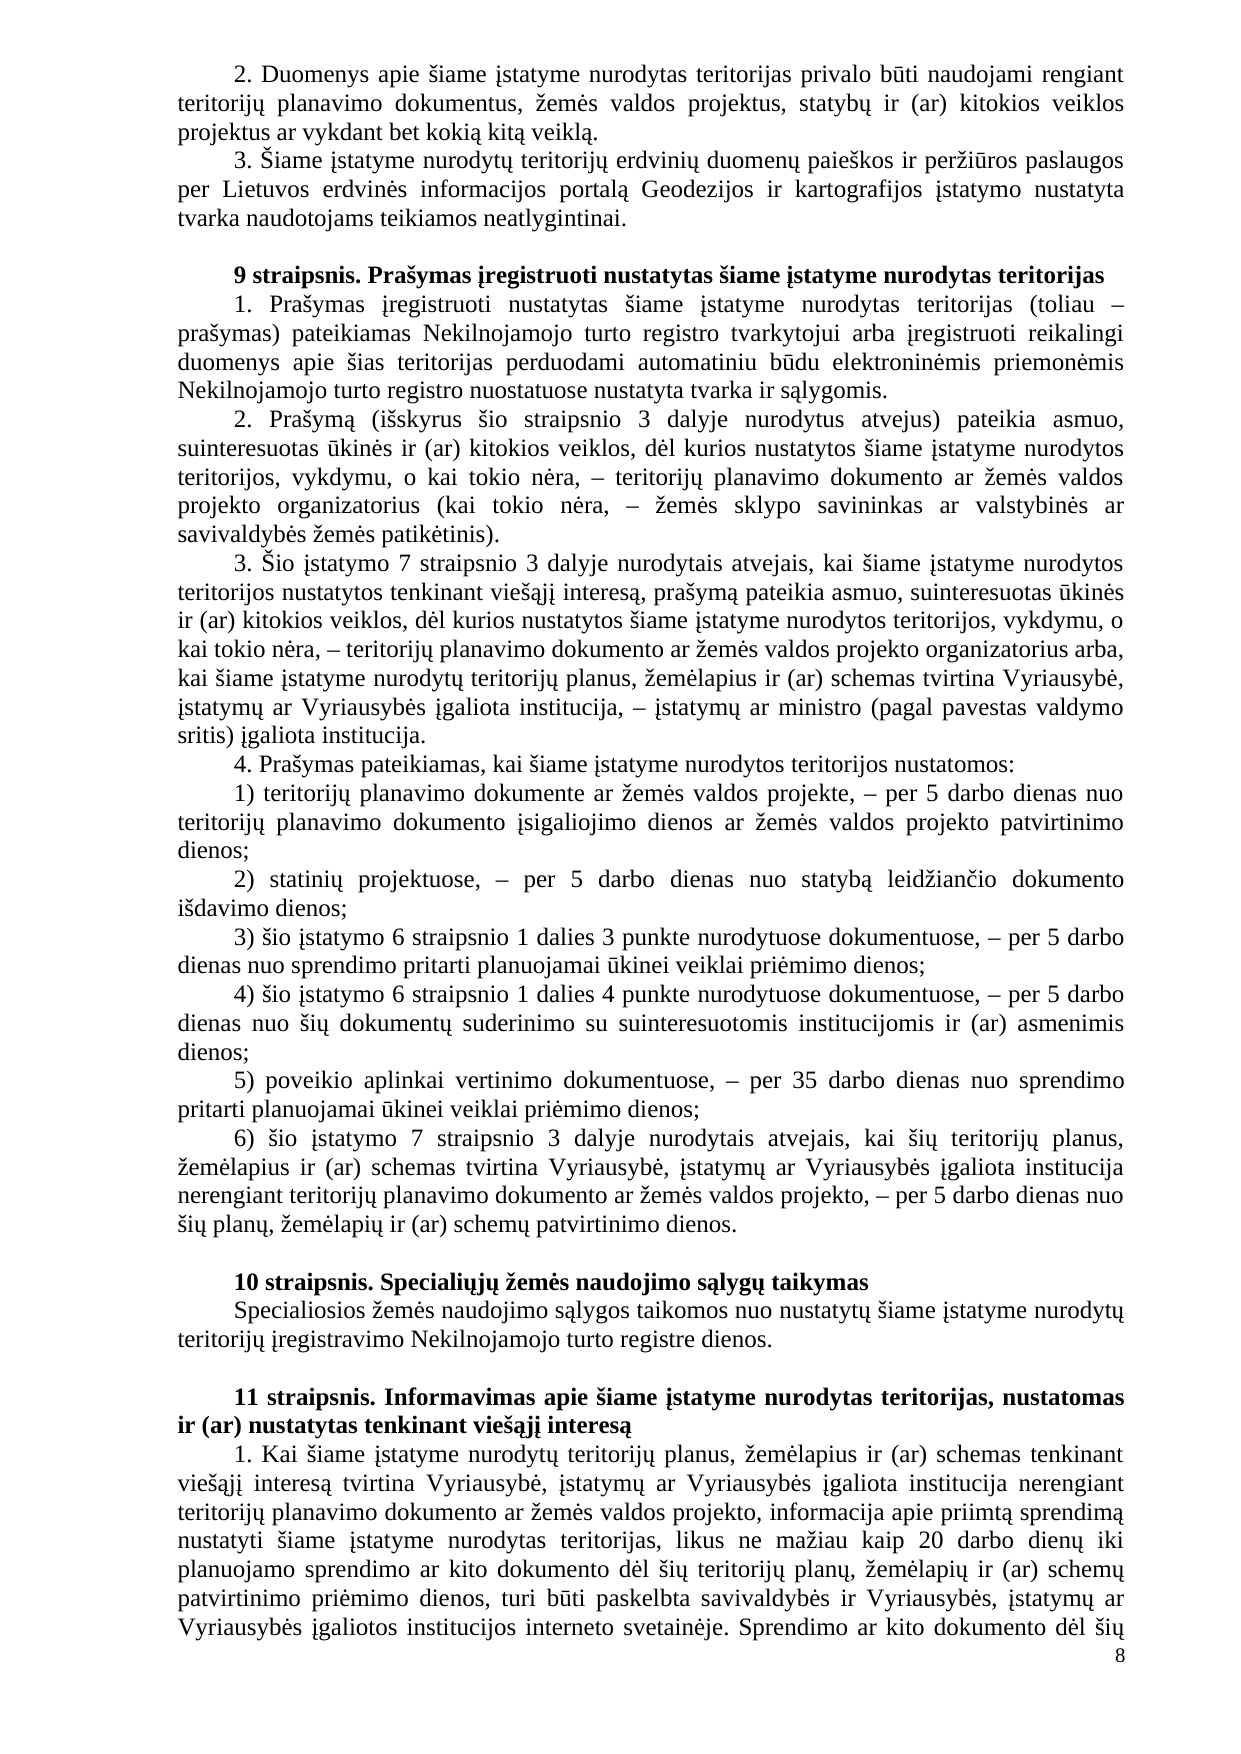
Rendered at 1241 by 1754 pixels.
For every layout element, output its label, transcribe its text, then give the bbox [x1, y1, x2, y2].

text 1. Kai šiame įstatyme nurodytų teritorijų planus, žemėlapius ir (ar) schemas tenkinant viešąjį interesą tvirtina Vyriausybė, įstatymų ar Vyriausybės įgaliota institucija nerengiant teritorijų planavimo dokumento ar žemės valdos projekto, informacija apie priimtą sprendimą nustatyti šiame įstatyme nurodytas teritorijas, likus ne mažiau kaip 20 darbo dienų iki planuojamo sprendimo ar kito dokumento dėl šių teritorijų planų, žemėlapių ir (ar) schemų patvirtinimo priėmimo dienos, turi būti paskelbta savivaldybės ir Vyriausybės, įstatymų ar Vyriausybės įgaliotos institucijos interneto svetainėje. Sprendimo ar kito dokumento dėl šių [177, 1439, 1125, 1640]
text 4. Prašymas pateikiamas, kai šiame įstatyme nurodytos teritorijos nustatomos: [177, 749, 1125, 778]
text 10 straipsnis. Specialiųjų žemės naudojimo sąlygų taikymas [177, 1267, 1125, 1295]
text 4) šio įstatymo 6 straipsnio 1 dalies 4 punkte nurodytuose dokumentuose, – per 5 darbo dienas nuo šių dokumentų suderinimo su suinteresuotomis institucijomis ir (ar) asmenimis dienos; [177, 979, 1125, 1065]
text 2. Prašymą (išskyrus šio straipsnio 3 dalyje nurodytus atvejus) pateikia asmuo, suinteresuotas ūkinės ir (ar) kitokios veiklos, dėl kurios nustatytos šiame įstatyme nurodytos teritorijos, vykdymu, o kai tokio nėra, – teritorijų planavimo dokumento ar žemės valdos projekto organizatorius (kai tokio nėra, – žemės sklypo savininkas ar valstybinės ar savivaldybės žemės patikėtinis). [177, 404, 1125, 548]
text 3. Šiame įstatyme nurodytų teritorijų erdvinių duomenų paieškos ir peržiūros paslaugos per Lietuvos erdvinės informacijos portalą Geodezijos ir kartografijos įstatymo nustatyta tvarka naudotojams teikiamos neatlygintinai. [177, 145, 1125, 232]
text 6) šio įstatymo 7 straipsnio 3 dalyje nurodytais atvejais, kai šių teritorijų planus, žemėlapius ir (ar) schemas tvirtina Vyriausybė, įstatymų ar Vyriausybės įgaliota institucija nerengiant teritorijų planavimo dokumento ar žemės valdos projekto, – per 5 darbo dienas nuo šių planų, žemėlapių ir (ar) schemų patvirtinimo dienos. [177, 1123, 1125, 1238]
text Specialiosios žemės naudojimo sąlygos taikomos nuo nustatytų šiame įstatyme nurodytų teritorijų įregistravimo Nekilnojamojo turto registre dienos. [177, 1295, 1125, 1353]
text 5) poveikio aplinkai vertinimo dokumentuose, – per 35 darbo dienas nuo sprendimo pritarti planuojamai ūkinei veiklai priėmimo dienos; [177, 1065, 1125, 1123]
text 9 straipsnis. Prašymas įregistruoti nustatytas šiame įstatyme nurodytas teritorijas [177, 260, 1125, 289]
text 2) statinių projektuose, – per 5 darbo dienas nuo statybą leidžiančio dokumento išdavimo dienos; [177, 864, 1125, 922]
text 3. Šio įstatymo 7 straipsnio 3 dalyje nurodytais atvejais, kai šiame įstatyme nurodytos teritorijos nustatytos tenkinant viešąjį interesą, prašymą pateikia asmuo, suinteresuotas ūkinės ir (ar) kitokios veiklos, dėl kurios nustatytos šiame įstatyme nurodytos teritorijos, vykdymu, o kai tokio nėra, – teritorijų planavimo dokumento ar žemės valdos projekto organizatorius arba, kai šiame įstatyme nurodytų teritorijų planus, žemėlapius ir (ar) schemas tvirtina Vyriausybė, įstatymų ar Vyriausybės įgaliota institucija, – įstatymų ar ministro (pagal pavestas valdymo sritis) įgaliota institucija. [177, 548, 1125, 749]
text 11 straipsnis. Informavimas apie šiame įstatyme nurodytas teritorijas, nustatomas ir (ar) nustatytas tenkinant viešąjį interesą [177, 1382, 1125, 1439]
text 1. Prašymas įregistruoti nustatytas šiame įstatyme nurodytas teritorijas (toliau – prašymas) pateikiamas Nekilnojamojo turto registro tvarkytojui arba įregistruoti reikalingi duomenys apie šias teritorijas perduodami automatiniu būdu elektroninėmis priemonėmis Nekilnojamojo turto registro nuostatuose nustatyta tvarka ir sąlygomis. [177, 289, 1125, 404]
text 3) šio įstatymo 6 straipsnio 1 dalies 3 punkte nurodytuose dokumentuose, – per 5 darbo dienas nuo sprendimo pritarti planuojamai ūkinei veiklai priėmimo dienos; [177, 922, 1125, 979]
text 2. Duomenys apie šiame įstatyme nurodytas teritorijas privalo būti naudojami rengiant teritorijų planavimo dokumentus, žemės valdos projektus, statybų ir (ar) kitokios veiklos projektus ar vykdant bet kokią kitą veiklą. [177, 59, 1125, 145]
text 1) teritorijų planavimo dokumente ar žemės valdos projekte, – per 5 darbo dienas nuo teritorijų planavimo dokumento įsigaliojimo dienos ar žemės valdos projekto patvirtinimo dienos; [177, 778, 1125, 864]
